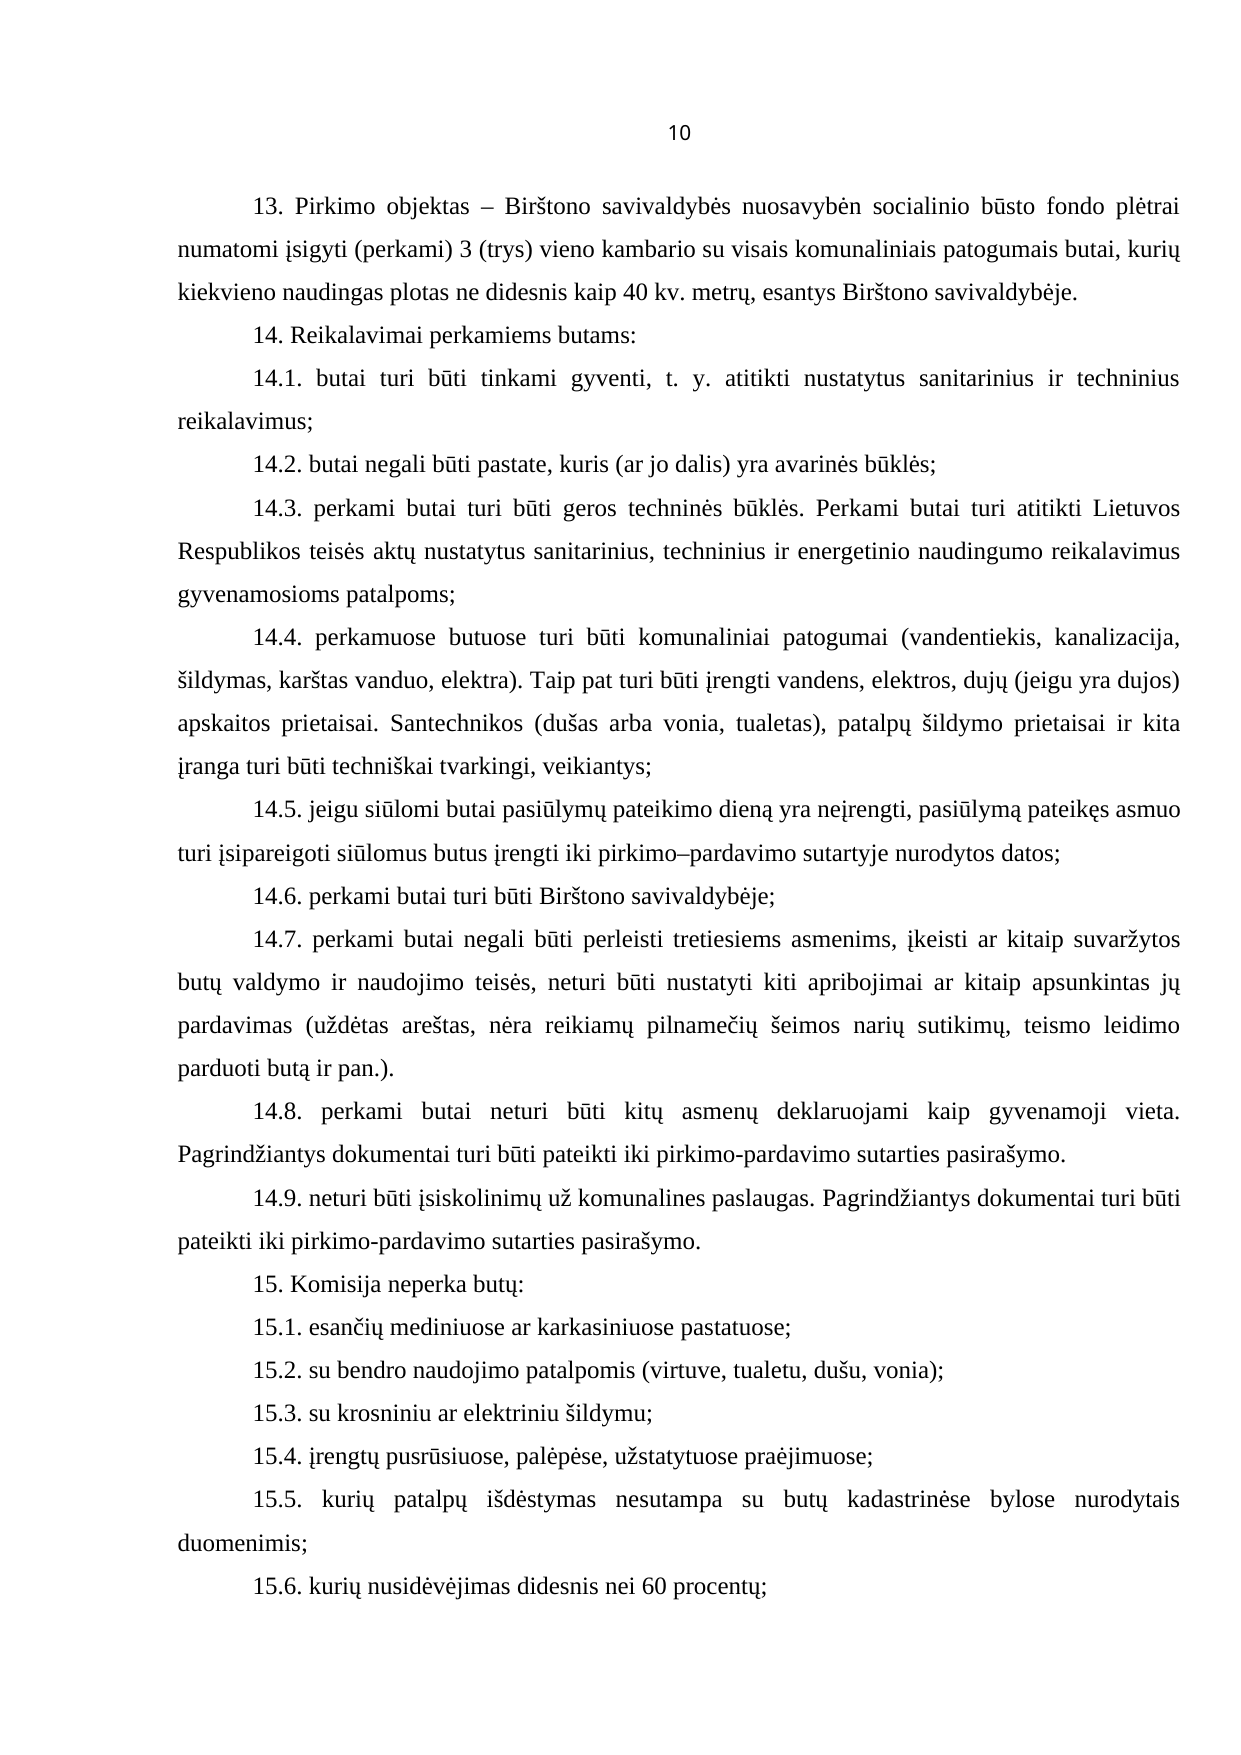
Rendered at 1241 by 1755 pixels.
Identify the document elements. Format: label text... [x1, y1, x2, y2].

text 15.4. įrengtų pusrūsiuose, palėpėse, užstatytuose praėjimuose; [177, 1441, 1181, 1470]
text 15.6. kurių nusidėvėjimas didesnis nei 60 procentų; [177, 1571, 1181, 1599]
text 15. Komisija neperka butų: [177, 1269, 1181, 1298]
text 14. Reikalavimai perkamiems butams: [177, 320, 1181, 349]
text 14.9. neturi būti įsiskolinimų už komunalines paslaugas. Pagrindžiantys dokumentai turi būti pateikti iki pirkimo-pardavimo sutarties pasirašymo. [177, 1183, 1181, 1254]
text 14.4. perkamuose butuose turi būti komunaliniai patogumai (vandentiekis, kanalizacija, šildymas, karštas vanduo, elektra). Taip pat turi būti įrengti vandens, elektros, dujų (jeigu yra dujos) apskaitos prietaisai. Santechnikos (dušas arba vonia, tualetas), patalpų šildymo prietaisai ir kita įranga turi būti techniškai tvarkingi, veikiantys; [177, 622, 1181, 780]
text 14.1. butai turi būti tinkami gyventi, t. y. atitikti nustatytus sanitarinius ir techninius reikalavimus; [177, 363, 1181, 435]
text 15.5. kurių patalpų išdėstymas nesutampa su butų kadastrinėse bylose nurodytais duomenimis; [177, 1484, 1181, 1556]
text 13. Pirkimo objektas – Birštono savivaldybės nuosavybėn socialinio būsto fondo plėtrai numatomi įsigyti (perkami) 3 (trys) vieno kambario su visais komunaliniais patogumais butai, kurių kiekvieno naudingas plotas ne didesnis kaip 40 kv. metrų, esantys Birštono savivaldybėje. [177, 191, 1181, 306]
text 15.2. su bendro naudojimo patalpomis (virtuve, tualetu, dušu, vonia); [177, 1355, 1181, 1384]
text 14.6. perkami butai turi būti Birštono savivaldybėje; [177, 881, 1181, 909]
text 15.3. su krosniniu ar elektriniu šildymu; [177, 1398, 1181, 1427]
text 14.8. perkami butai neturi būti kitų asmenų deklaruojami kaip gyvenamoji vieta. Pagrindžiantys dokumentai turi būti pateikti iki pirkimo-pardavimo sutarties pasirašymo. [177, 1096, 1181, 1168]
text 14.7. perkami butai negali būti perleisti tretiesiems asmenims, įkeisti ar kitaip suvaržytos butų valdymo ir naudojimo teisės, neturi būti nustatyti kiti apribojimai ar kitaip apsunkintas jų pardavimas (uždėtas areštas, nėra reikiamų pilnamečių šeimos narių sutikimų, teismo leidimo parduoti butą ir pan.). [177, 924, 1181, 1082]
text 14.3. perkami butai turi būti geros techninės būklės. Perkami butai turi atitikti Lietuvos Respublikos teisės aktų nustatytus sanitarinius, techninius ir energetinio naudingumo reikalavimus gyvenamosioms patalpoms; [177, 493, 1181, 608]
text 15.1. esančių mediniuose ar karkasiniuose pastatuose; [177, 1312, 1181, 1341]
text 14.2. butai negali būti pastate, kuris (ar jo dalis) yra avarinės būklės; [177, 449, 1181, 478]
text 14.5. jeigu siūlomi butai pasiūlymų pateikimo dieną yra neįrengti, pasiūlymą pateikęs asmuo turi įsipareigoti siūlomus butus įrengti iki pirkimo–pardavimo sutartyje nurodytos datos; [177, 794, 1181, 866]
